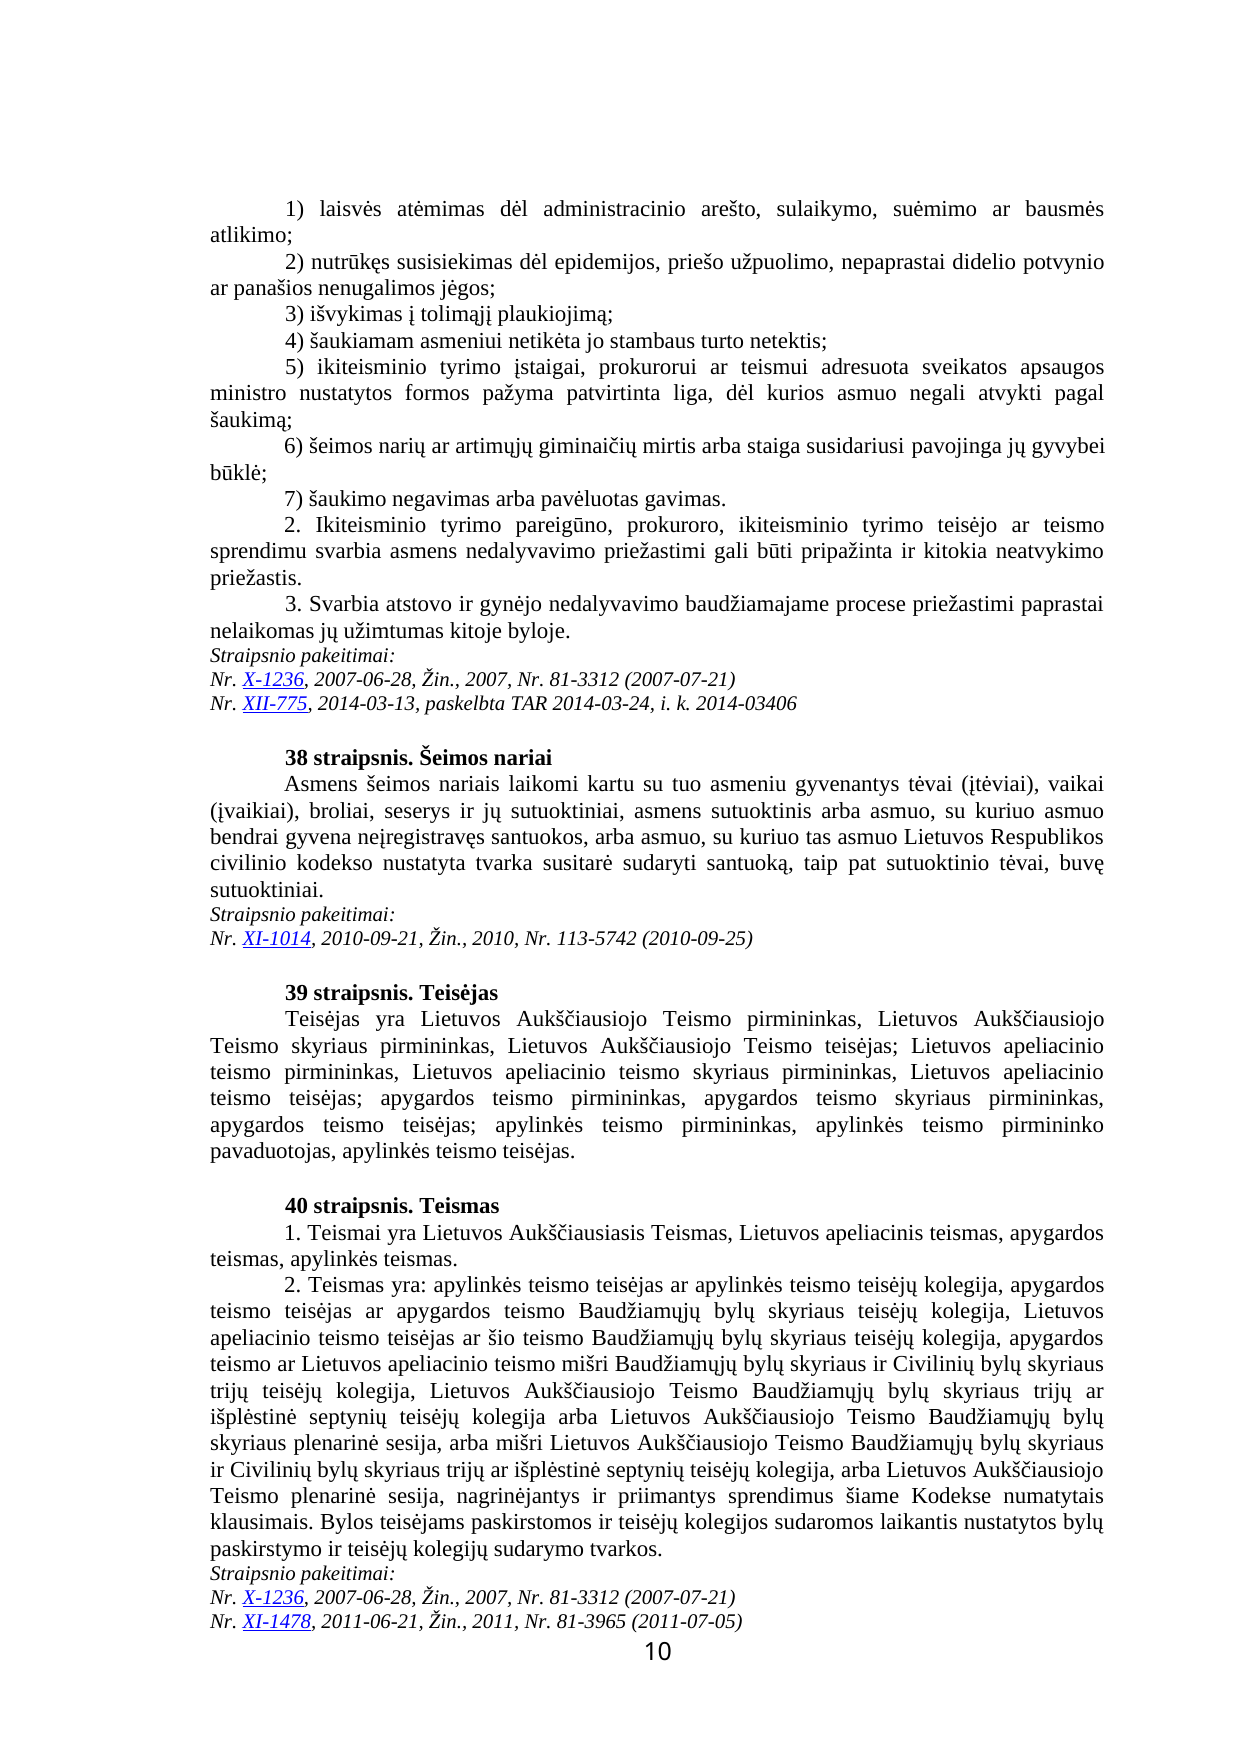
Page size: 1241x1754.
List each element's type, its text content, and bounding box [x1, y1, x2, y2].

text Nr. XII-775, 2014-03-13, paskelbta TAR 2014-03-24, i. k. 2014-03406 [210, 691, 1106, 715]
text Straipsnio pakeitimai: [210, 1561, 1106, 1585]
text 3. Svarbia atstovo ir gynėjo nedalyvavimo baudžiamajame procese priežastimi paprastai nelaikomas jų užimtumas kitoje byloje. [210, 590, 1106, 643]
text 6) šeimos narių ar artimųjų giminaičių mirtis arba staiga susidariusi pavojinga jų gyvybei būklė; [210, 432, 1106, 485]
text 2. Teismas yra: apylinkės teismo teisėjas ar apylinkės teismo teisėjų kolegija, apygardos teismo teisėjas ar apygardos teismo Baudžiamųjų bylų skyriaus teisėjų kolegija, Lietuvos apeliacinio teismo teisėjas ar šio teismo Baudžiamųjų bylų skyriaus teisėjų kolegija, apygardos teismo ar Lietuvos apeliacinio teismo mišri Baudžiamųjų bylų skyriaus ir Civilinių bylų skyriaus trijų teisėjų kolegija, Lietuvos Aukščiausiojo Teismo Baudžiamųjų bylų skyriaus trijų ar išplėstinė septynių teisėjų kolegija arba Lietuvos Aukščiausiojo Teismo Baudžiamųjų bylų skyriaus plenarinė sesija, arba mišri Lietuvos Aukščiausiojo Teismo Baudžiamųjų bylų skyriaus ir Civilinių bylų skyriaus trijų ar išplėstinė septynių teisėjų kolegija, arba Lietuvos Aukščiausiojo Teismo plenarinė sesija, nagrinėjantys ir priimantys sprendimus šiame Kodekse numatytais klausimais. Bylos teisėjams paskirstomos ir teisėjų kolegijos sudaromos laikantis nustatytos bylų paskirstymo ir teisėjų kolegijų sudarymo tvarkos. [210, 1271, 1106, 1561]
text Straipsnio pakeitimai: [210, 902, 1106, 926]
text 7) šaukimo negavimas arba pavėluotas gavimas. [210, 485, 1106, 511]
text 2) nutrūkęs susisiekimas dėl epidemijos, priešo užpuolimo, nepaprastai didelio potvynio ar panašios nenugalimos jėgos; [210, 248, 1106, 300]
text Teisėjas yra Lietuvos Aukščiausiojo Teismo pirmininkas, Lietuvos Aukščiausiojo Teismo skyriaus pirmininkas, Lietuvos Aukščiausiojo Teismo teisėjas; Lietuvos apeliacinio teismo pirmininkas, Lietuvos apeliacinio teismo skyriaus pirmininkas, Lietuvos apeliacinio teismo teisėjas; apygardos teismo pirmininkas, apygardos teismo skyriaus pirmininkas, apygardos teismo teisėjas; apylinkės teismo pirmininkas, apylinkės teismo pirmininko pavaduotojas, apylinkės teismo teisėjas. [210, 1005, 1106, 1163]
text Nr. XI-1014, 2010-09-21, Žin., 2010, Nr. 113-5742 (2010-09-25) [210, 926, 1106, 950]
text 1) laisvės atėmimas dėl administracinio arešto, sulaikymo, suėmimo ar bausmės atlikimo; [210, 195, 1106, 248]
text Nr. X-1236, 2007-06-28, Žin., 2007, Nr. 81-3312 (2007-07-21) [210, 667, 1106, 691]
text 39 straipsnis. Teisėjas [210, 979, 1106, 1005]
text 2. Ikiteisminio tyrimo pareigūno, prokuroro, ikiteisminio tyrimo teisėjo ar teismo sprendimu svarbia asmens nedalyvavimo priežastimi gali būti pripažinta ir kitokia neatvykimo priežastis. [210, 511, 1106, 590]
text 5) ikiteisminio tyrimo įstaigai, prokurorui ar teismui adresuota sveikatos apsaugos ministro nustatytos formos pažyma patvirtinta liga, dėl kurios asmuo negali atvykti pagal šaukimą; [210, 353, 1106, 432]
text 38 straipsnis. Šeimos nariai [210, 744, 1106, 770]
text Straipsnio pakeitimai: [210, 643, 1106, 667]
text Asmens šeimos nariais laikomi kartu su tuo asmeniu gyvenantys tėvai (įtėviai), vaikai (įvaikiai), broliai, seserys ir jų sutuoktiniai, asmens sutuoktinis arba asmuo, su kuriuo asmuo bendrai gyvena neįregistravęs santuokos, arba asmuo, su kuriuo tas asmuo Lietuvos Respublikos civilinio kodekso nustatyta tvarka susitarė sudaryti santuoką, taip pat sutuoktinio tėvai, buvę sutuoktiniai. [210, 770, 1106, 902]
text 4) šaukiamam asmeniui netikėta jo stambaus turto netektis; [210, 327, 1106, 353]
text 1. Teismai yra Lietuvos Aukščiausiasis Teismas, Lietuvos apeliacinis teismas, apygardos teismas, apylinkės teismas. [210, 1218, 1106, 1271]
text Nr. XI-1478, 2011-06-21, Žin., 2011, Nr. 81-3965 (2011-07-05) [210, 1609, 1106, 1633]
text 3) išvykimas į tolimąjį plaukiojimą; [210, 300, 1106, 327]
text 40 straipsnis. Teismas [210, 1192, 1106, 1218]
text Nr. X-1236, 2007-06-28, Žin., 2007, Nr. 81-3312 (2007-07-21) [210, 1585, 1106, 1609]
